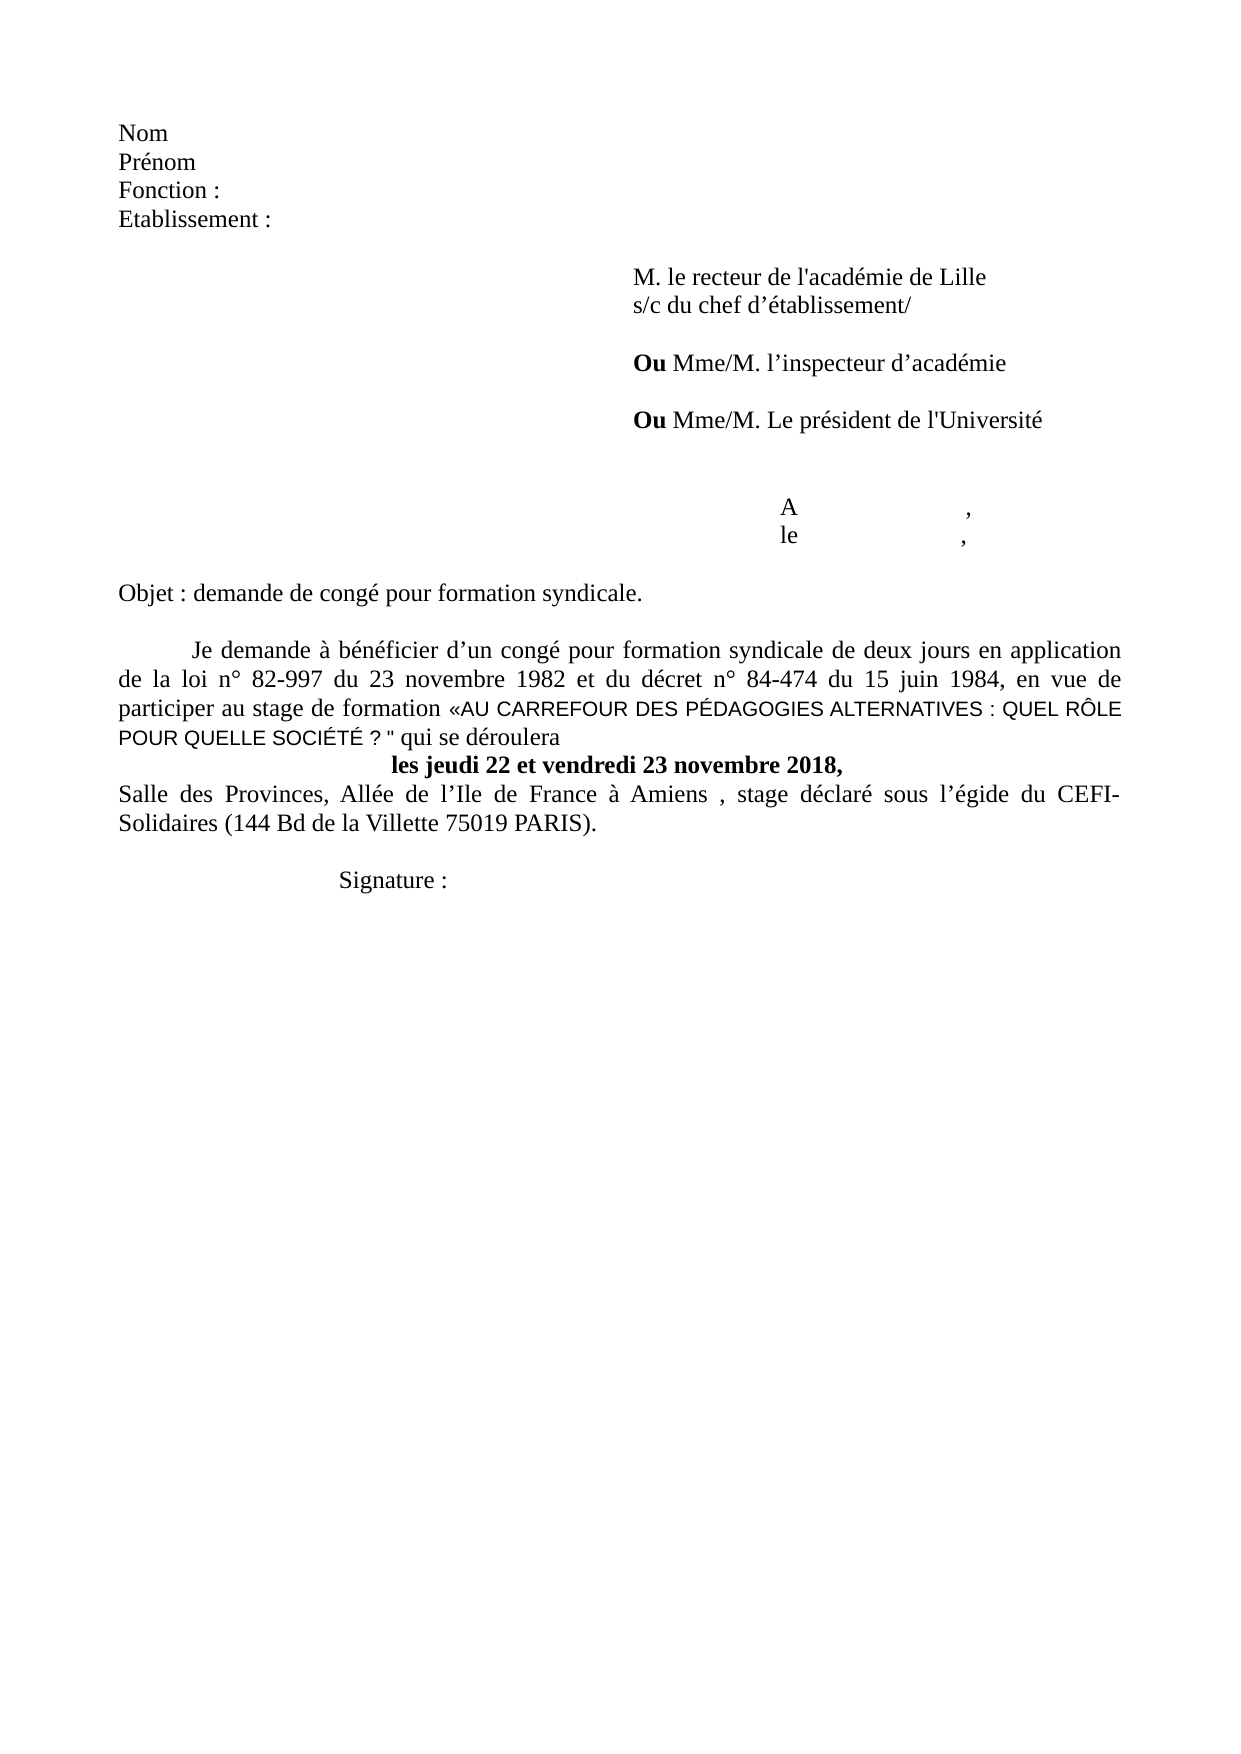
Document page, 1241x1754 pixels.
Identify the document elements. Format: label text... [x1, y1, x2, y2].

text Prénom [118, 147, 1122, 176]
text les jeudi 22 et vendredi 23 novembre 2018, [118, 751, 1122, 779]
text A , [118, 492, 1122, 521]
text Signature : [118, 866, 1122, 894]
text M. le recteur de l'académie de Lille [118, 262, 1122, 291]
text Salle des Provinces, Allée de l’Ile de France à Amiens , stage déclaré sous l’égide du CEFI-Solidaires (144 Bd de la Villette 75019 PARIS). [118, 779, 1122, 837]
text Etablissement : [118, 204, 1122, 233]
text Nom [118, 118, 1122, 147]
text Ou Mme/M. Le président de l'Université [118, 406, 1122, 434]
text Ou Mme/M. l’inspecteur d’académie [118, 348, 1122, 377]
text s/c du chef d’établissement/ [118, 291, 1122, 319]
text Je demande à bénéficier d’un congé pour formation syndicale de deux jours en application de la loi n° 82-997 du 23 novembre 1982 et du décret n° 84-474 du 15 juin 1984, en vue de participer au stage de formation «AU CARREFOUR DES PÉDAGOGIES ALTERNATIVES : QUEL RÔLE POUR QUELLE SOCIÉTÉ ? " qui se déroulera [118, 636, 1122, 751]
text Objet : demande de congé pour formation syndicale. [118, 578, 1122, 607]
text Fonction : [118, 176, 1122, 204]
text le , [118, 521, 1122, 549]
